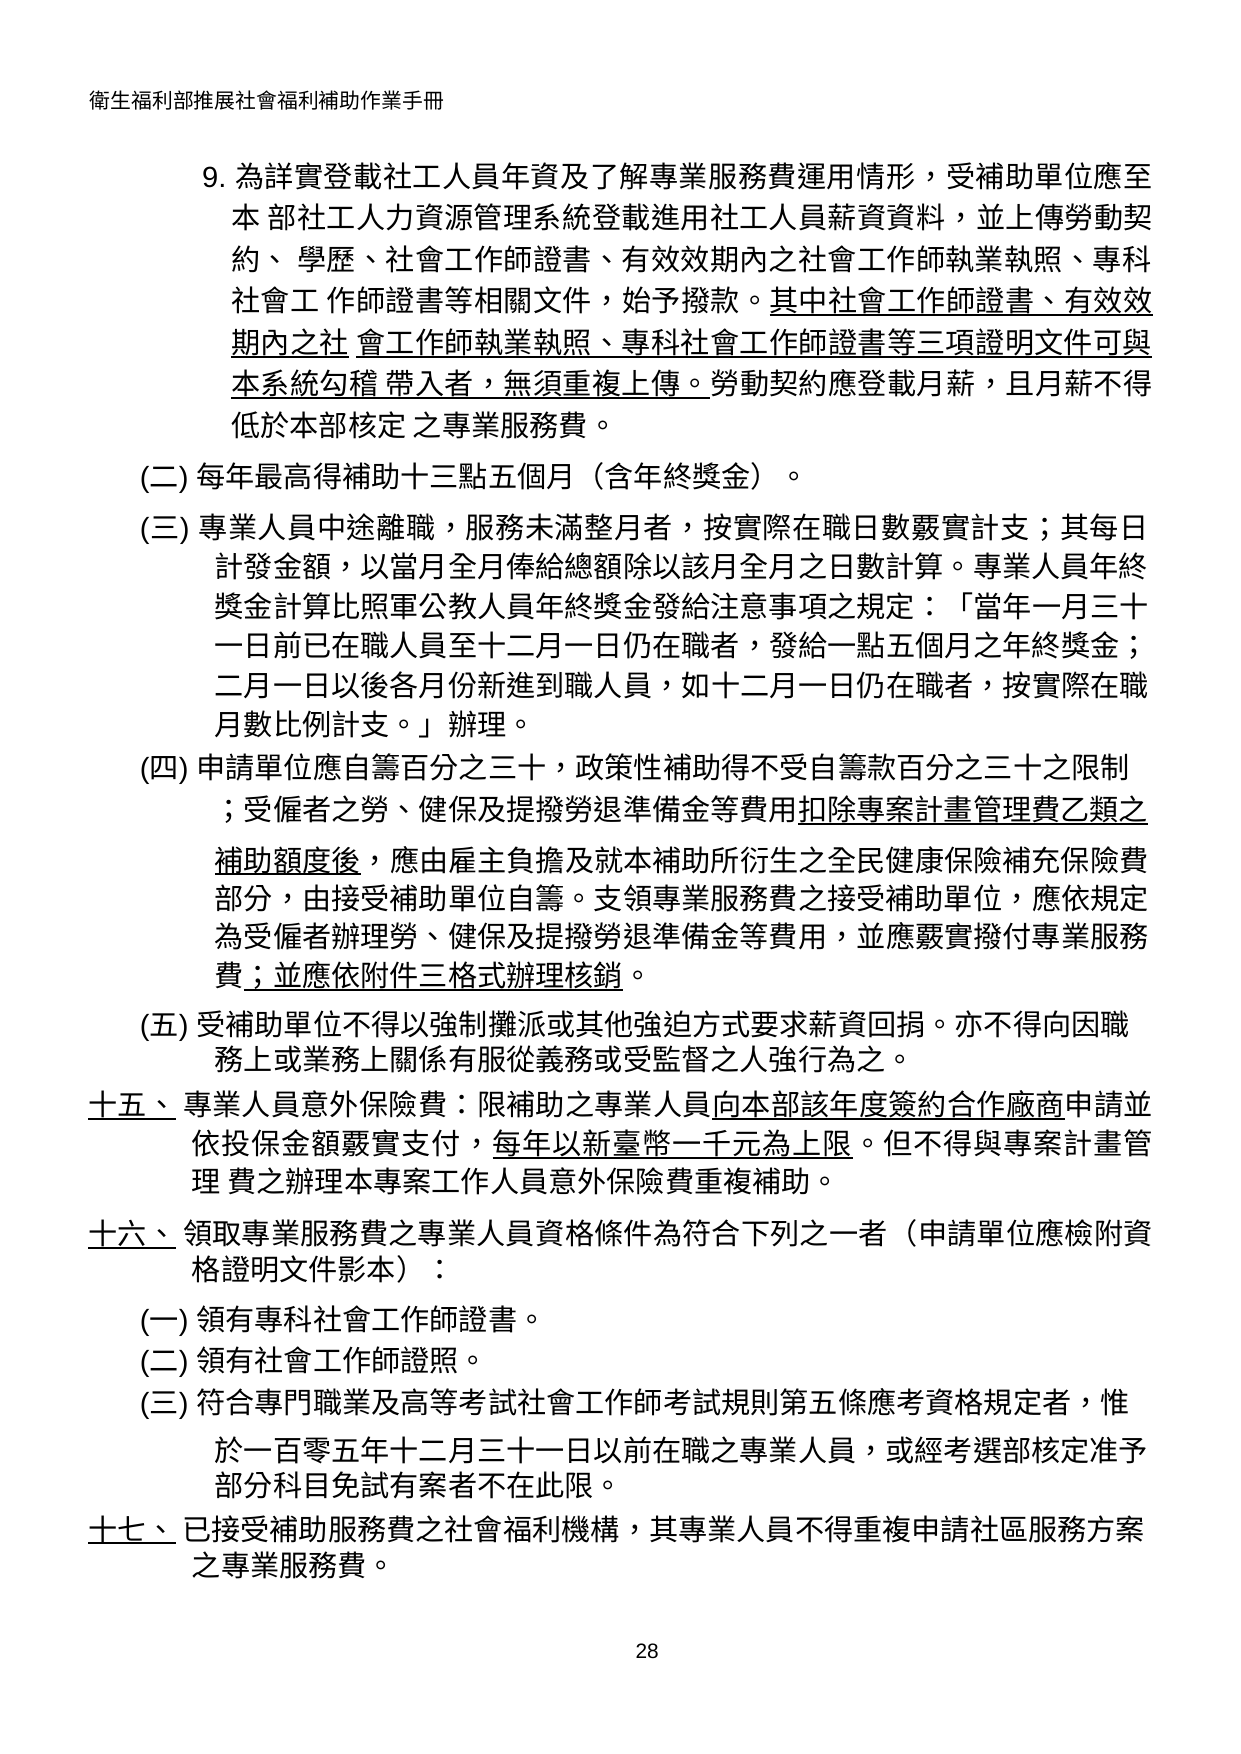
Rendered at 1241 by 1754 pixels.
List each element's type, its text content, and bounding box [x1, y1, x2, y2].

text (二) 每年最高得補助十三點五個月（含年終獎金）。 [139, 459, 1153, 494]
text ；受僱者之勞、健保及提撥勞退準備金等費用扣除專案計畫管理費乙類之 [214, 794, 1153, 827]
text 補助額度後，應由雇主負擔及就本補助所衍生之全民健康保險補充保險費 部分，由接受補助單位自籌。支領專業服務費之接受補助單位，應依規定 為受僱者辦理勞、健保及提撥勞退準備金等費用，並應覈實撥付專業服務 費；並應依附件三格式辦理核銷。 [214, 840, 1148, 994]
text 9. 為詳實登載社工人員年資及了解專業服務費運用情形，受補助單位應至本 部社工人力資源管理系統登載進用社工人員薪資資料，並上傳勞動契約、 學歷、社會工作師證書、有效效期內之社會工作師執業執照、專科社會工 作師證書等相關文件，始予撥款。其中社會工作師證書、有效效期內之社 會工作師執業執照、專科社會工作師證書等三項證明文件可與本系統勾稽 帶入者，無須重複上傳。勞動契約應登載月薪，且月薪不得低於本部核定 之專業服務費。 [202, 154, 1153, 444]
text 28 [635, 1640, 1153, 1664]
text (四) 申請單位應自籌百分之三十，政策性補助得不受自籌款百分之三十之限制 [139, 750, 1153, 786]
text 十七、 已接受補助服務費之社會福利機構，其專業人員不得重複申請社區服務方案 之專業服務費。 [88, 1511, 1153, 1583]
text (一) 領有專科社會工作師證書。 [139, 1302, 1153, 1337]
text (三) 符合專門職業及高等考試社會工作師考試規則第五條應考資格規定者，惟 [139, 1385, 1153, 1421]
text (二) 領有社會工作師證照。 [139, 1344, 1153, 1379]
text 衛生福利部推展社會福利補助作業手冊 [89, 92, 1153, 112]
text 十六、 領取專業服務費之專業人員資格條件為符合下列之一者（申請單位應檢附資 格證明文件影本）： [88, 1216, 1153, 1288]
text (三) 專業人員中途離職，服務未滿整月者，按實際在職日數覈實計支；其每日 計發金額，以當月全月俸給總額除以該月全月之日數計算。專業人員年終 獎金計算比照軍公教人員年終獎金發給注意事項之規定：「當年一月三十 一日前已在職人員至十二月一日仍在職者，發給一點五個月之年終獎金； 二月一日以後各月份新進到職人員，如十二月一日仍在職者，按實際在職 月數比例計支。」辦理。 [139, 507, 1148, 744]
text 於一百零五年十二月三十一日以前在職之專業人員，或經考選部核定准予 部分科目免試有案者不在此限。 [214, 1433, 1153, 1504]
text (五) 受補助單位不得以強制攤派或其他強迫方式要求薪資回捐。亦不得向因職 務上或業務上關係有服從義務或受監督之人強行為之。 [139, 1007, 1153, 1077]
text 十五、 專業人員意外保險費：限補助之專業人員向本部該年度簽約合作廠商申請並 依投保金額覈實支付，每年以新臺幣一千元為上限。但不得與專案計畫管理 費之辦理本專案工作人員意外保險費重複補助。 [88, 1085, 1153, 1201]
